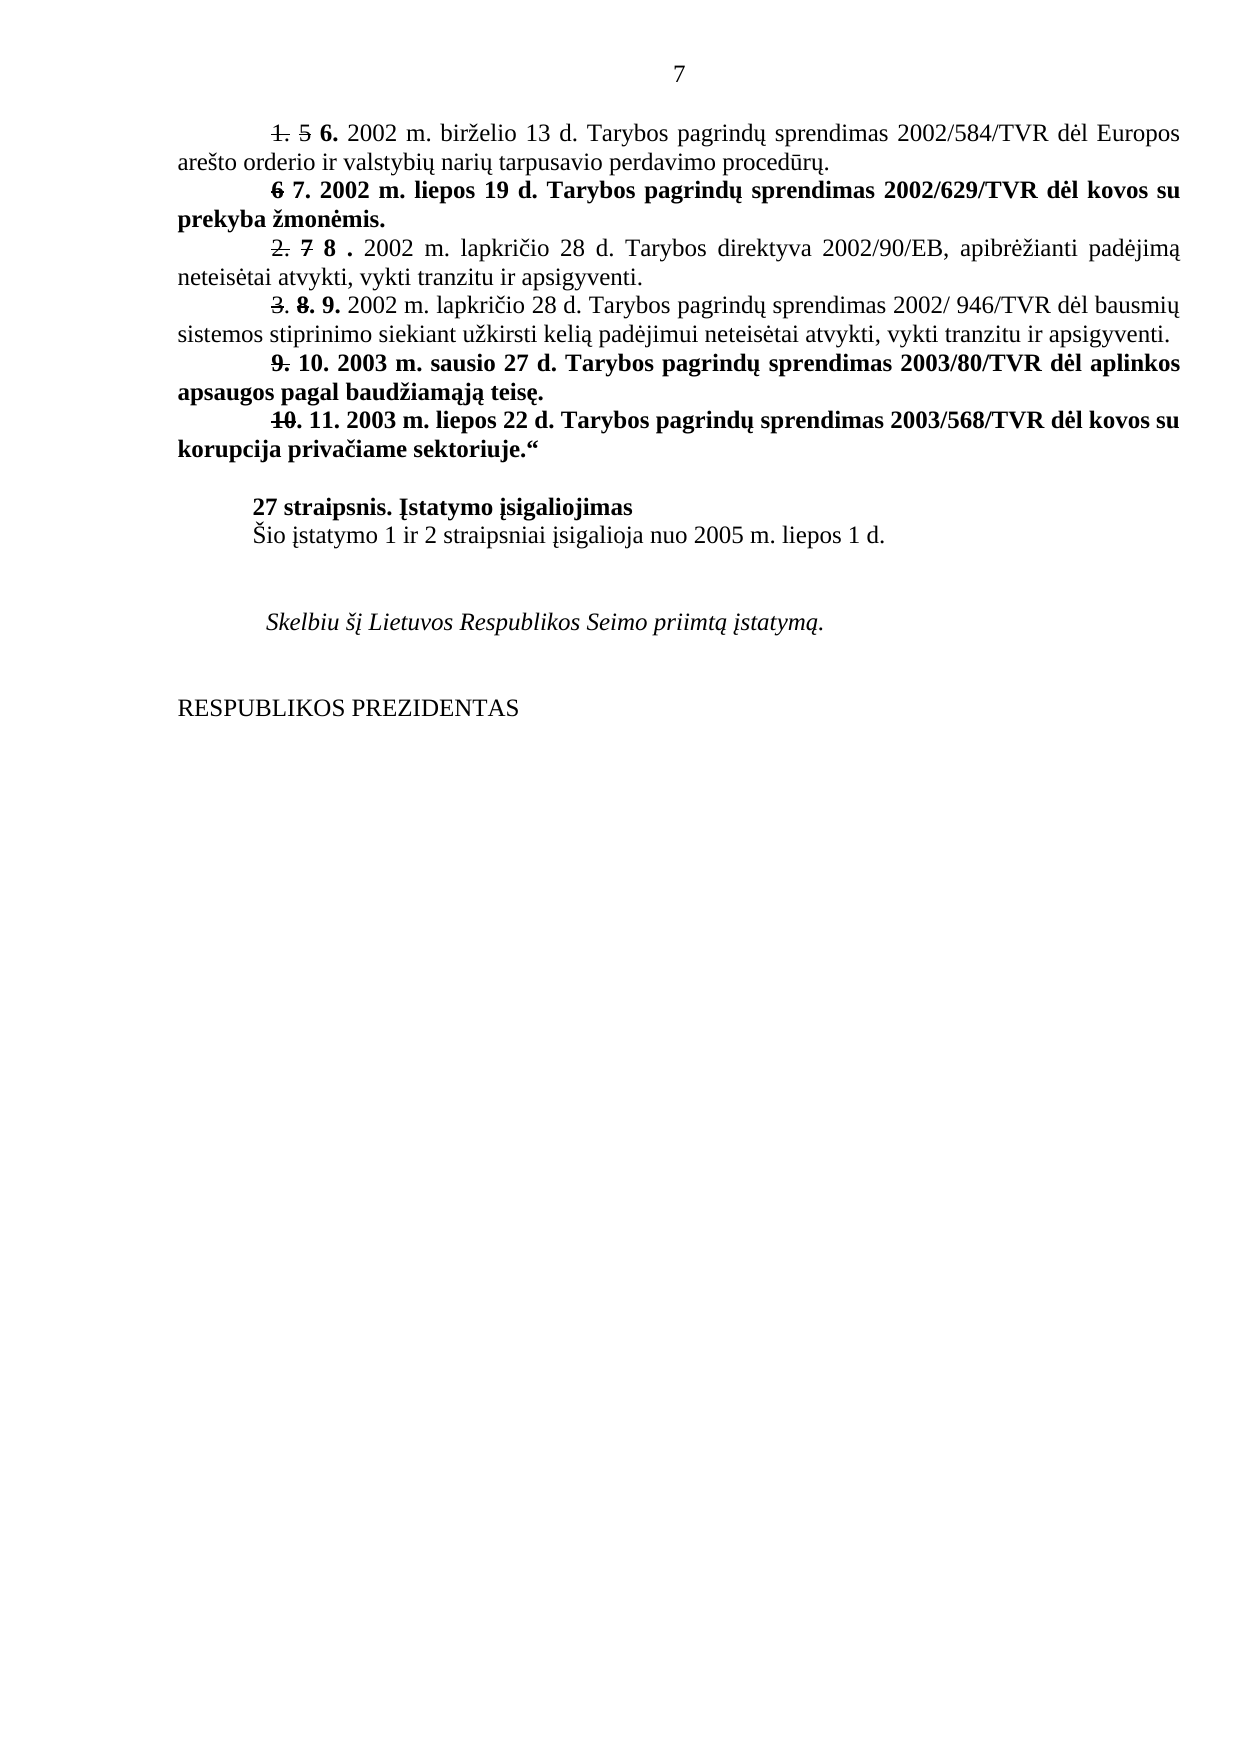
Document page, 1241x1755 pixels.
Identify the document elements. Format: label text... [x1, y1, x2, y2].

text 6 7. 2002 m. liepos 19 d. Tarybos pagrindų sprendimas 2002/629/TVR dėl kovos su prekyba žmonėmis. [177, 176, 1181, 233]
subtitle 1. 5 6. 2002 m. birželio 13 d. Tarybos pagrindų sprendimas 2002/584/TVR dėl Europos arešto orderio ir valstybių narių tarpusavio perdavimo procedūrų. [177, 118, 1181, 176]
text 9. 10. 2003 m. sausio 27 d. Tarybos pagrindų sprendimas 2003/80/TVR dėl aplinkos apsaugos pagal baudžiamąją teisę. [177, 348, 1181, 406]
text RESPUBLIKOS PREZIDENTAS [177, 693, 1181, 722]
text Šio įstatymo 1 ir 2 straipsniai įsigalioja nuo 2005 m. liepos 1 d. [177, 521, 1181, 549]
subtitle 3. 8. 9. 2002 m. lapkričio 28 d. Tarybos pagrindų sprendimas 2002/ 946/TVR dėl bausmių sistemos stiprinimo siekiant užkirsti kelią padėjimui neteisėtai atvykti, vykti tranzitu ir apsigyventi. [177, 291, 1181, 348]
text Skelbiu šį Lietuvos Respublikos Seimo priimtą įstatymą. [177, 607, 1181, 636]
text 10. 11. 2003 m. liepos 22 d. Tarybos pagrindų sprendimas 2003/568/TVR dėl kovos su korupcija privačiame sektoriuje.“ [177, 406, 1181, 463]
text 27 straipsnis. Įstatymo įsigaliojimas [177, 492, 1181, 521]
subtitle 2. 7 8 . 2002 m. lapkričio 28 d. Tarybos direktyva 2002/90/EB, apibrėžianti padėjimą neteisėtai atvykti, vykti tranzitu ir apsigyventi. [177, 233, 1181, 291]
